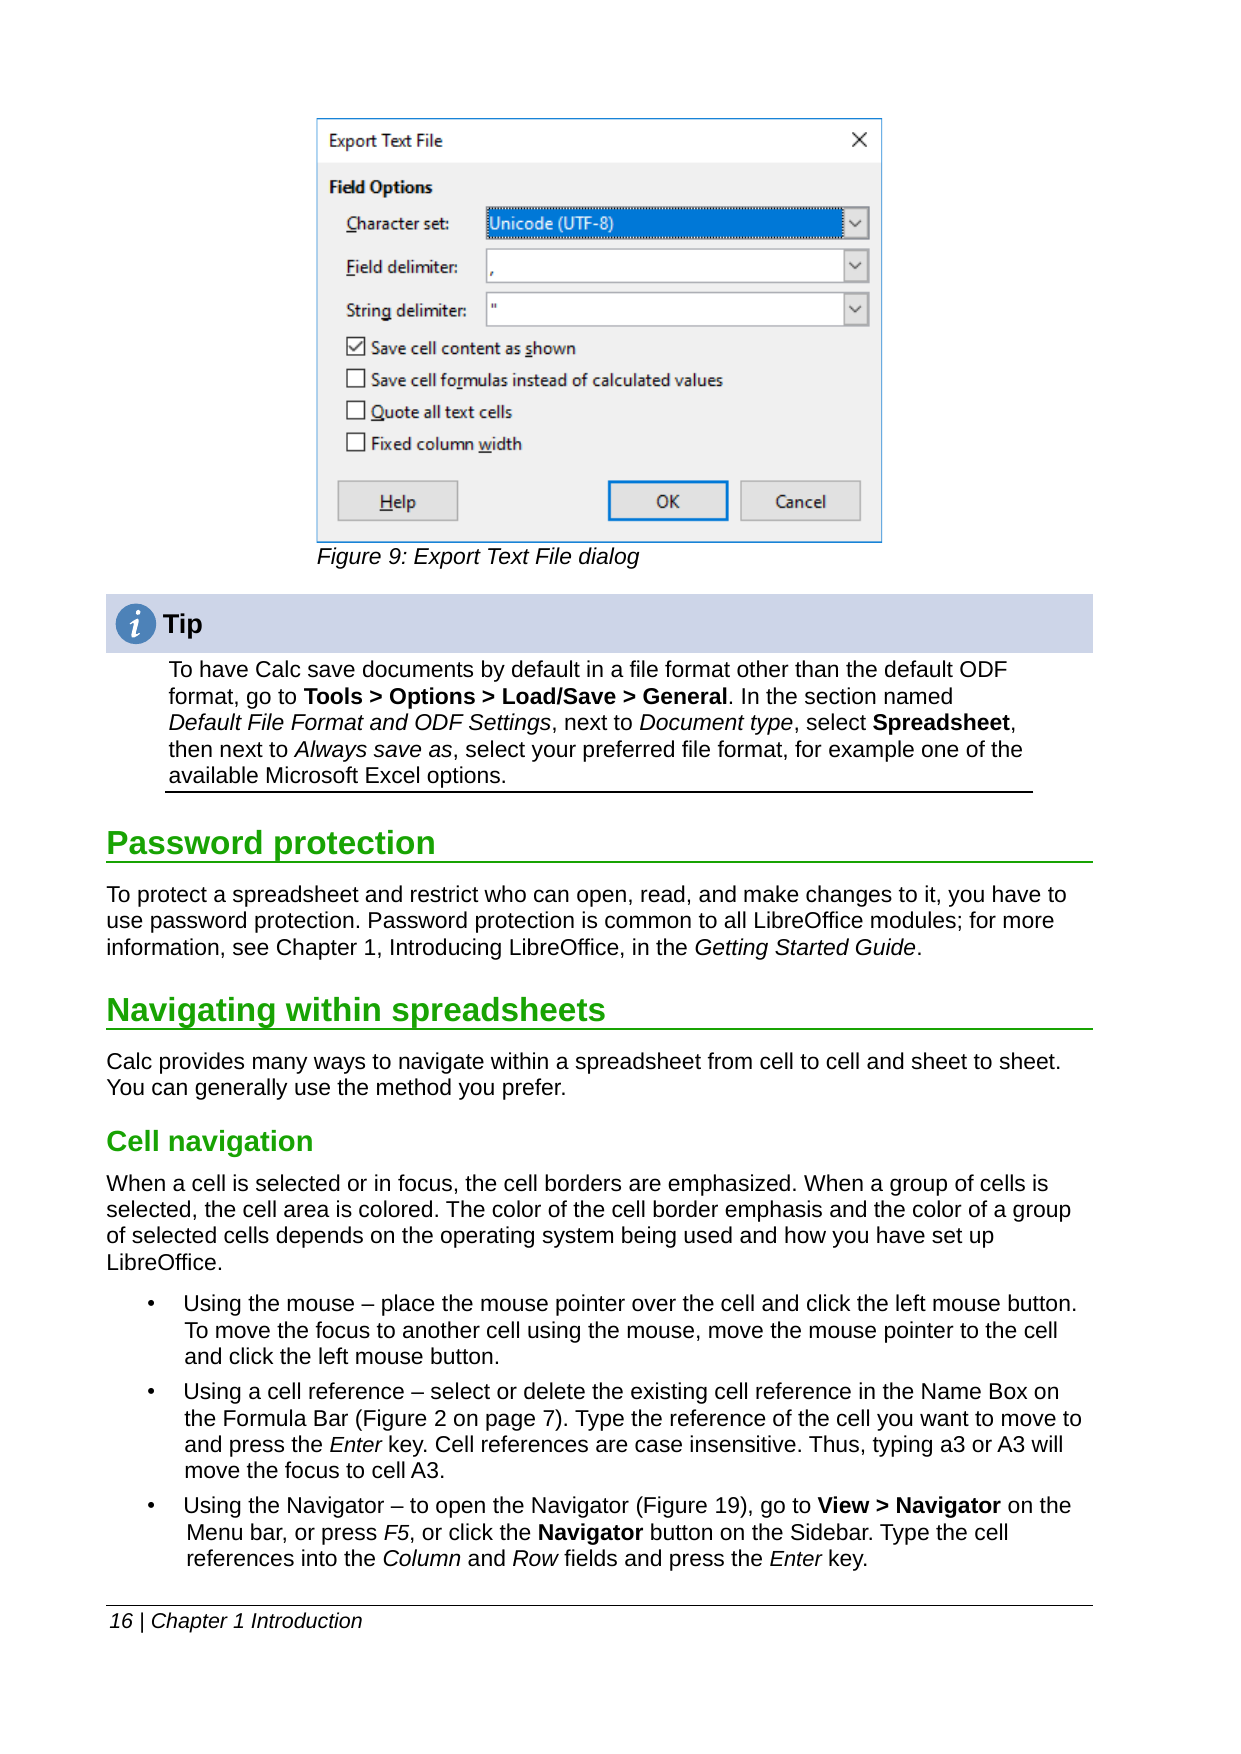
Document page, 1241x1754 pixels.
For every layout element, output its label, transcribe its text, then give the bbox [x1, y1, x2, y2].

text When a cell is selected or in focus, the cell borders are emphasized. When a group of cells is selected, the cell area is colored. The color of the cell border emphasis and the color of a group of selected cells depends on the operating system being used and how you have set up LibreOffice. [106, 1169, 1093, 1275]
list Using the mouse – place the mouse pointer over the cell and click the left mouse button. To move the focus to another cell using the mouse, move the mouse pointer to the cell and click the left mouse button. [144, 1287, 1093, 1369]
list Using the Navigator – to open the Navigator (Figure 19), go to View > Navigator on the Menu bar, or press F5, or click the Navigator button on the Sidebar. Type the cell references into the Column and Row fields and press the Enter key. [144, 1489, 1093, 1574]
subtitle Cell navigation [106, 1124, 1093, 1158]
list Using a cell reference – select or delete the existing cell reference in the Name Box on the Formula Bar (Figure 2 on page 7). Type the reference of the cell you want to move to and press the Enter key. Cell references are case insensitive. Thus, typing a3 or A3 will move the focus to cell A3. [144, 1375, 1093, 1484]
text Calc provides many ways to navigate within a spreadsheet from cell to cell and sheet to sheet. You can generally use the method you prefer. [106, 1048, 1093, 1101]
picture [316, 118, 883, 543]
text To protect a spreadsheet and restrict who can open, read, and make changes to it, you have to use password protection. Password protection is common to all LibreOffice modules; for more information, see Chapter 1, Introducing LibreOffice, in the Getting Started Guide. [106, 881, 1093, 960]
subtitle Navigating within spreadsheets [106, 989, 1093, 1028]
text To have Calc save documents by default in a file format other than the default ODF format, go to Tools > Options > Load/Save > General. In the section named Default File Format and ODF Settings, next to Document type, select Spreadsheet, then next to Always save as, select your preferred file format, for example one of the available Microsoft Excel options. [165, 653, 1033, 791]
subtitle Tip [106, 594, 1093, 653]
subtitle Password protection [106, 823, 1093, 861]
text Figure 9: Export Text File dialog [317, 543, 882, 569]
